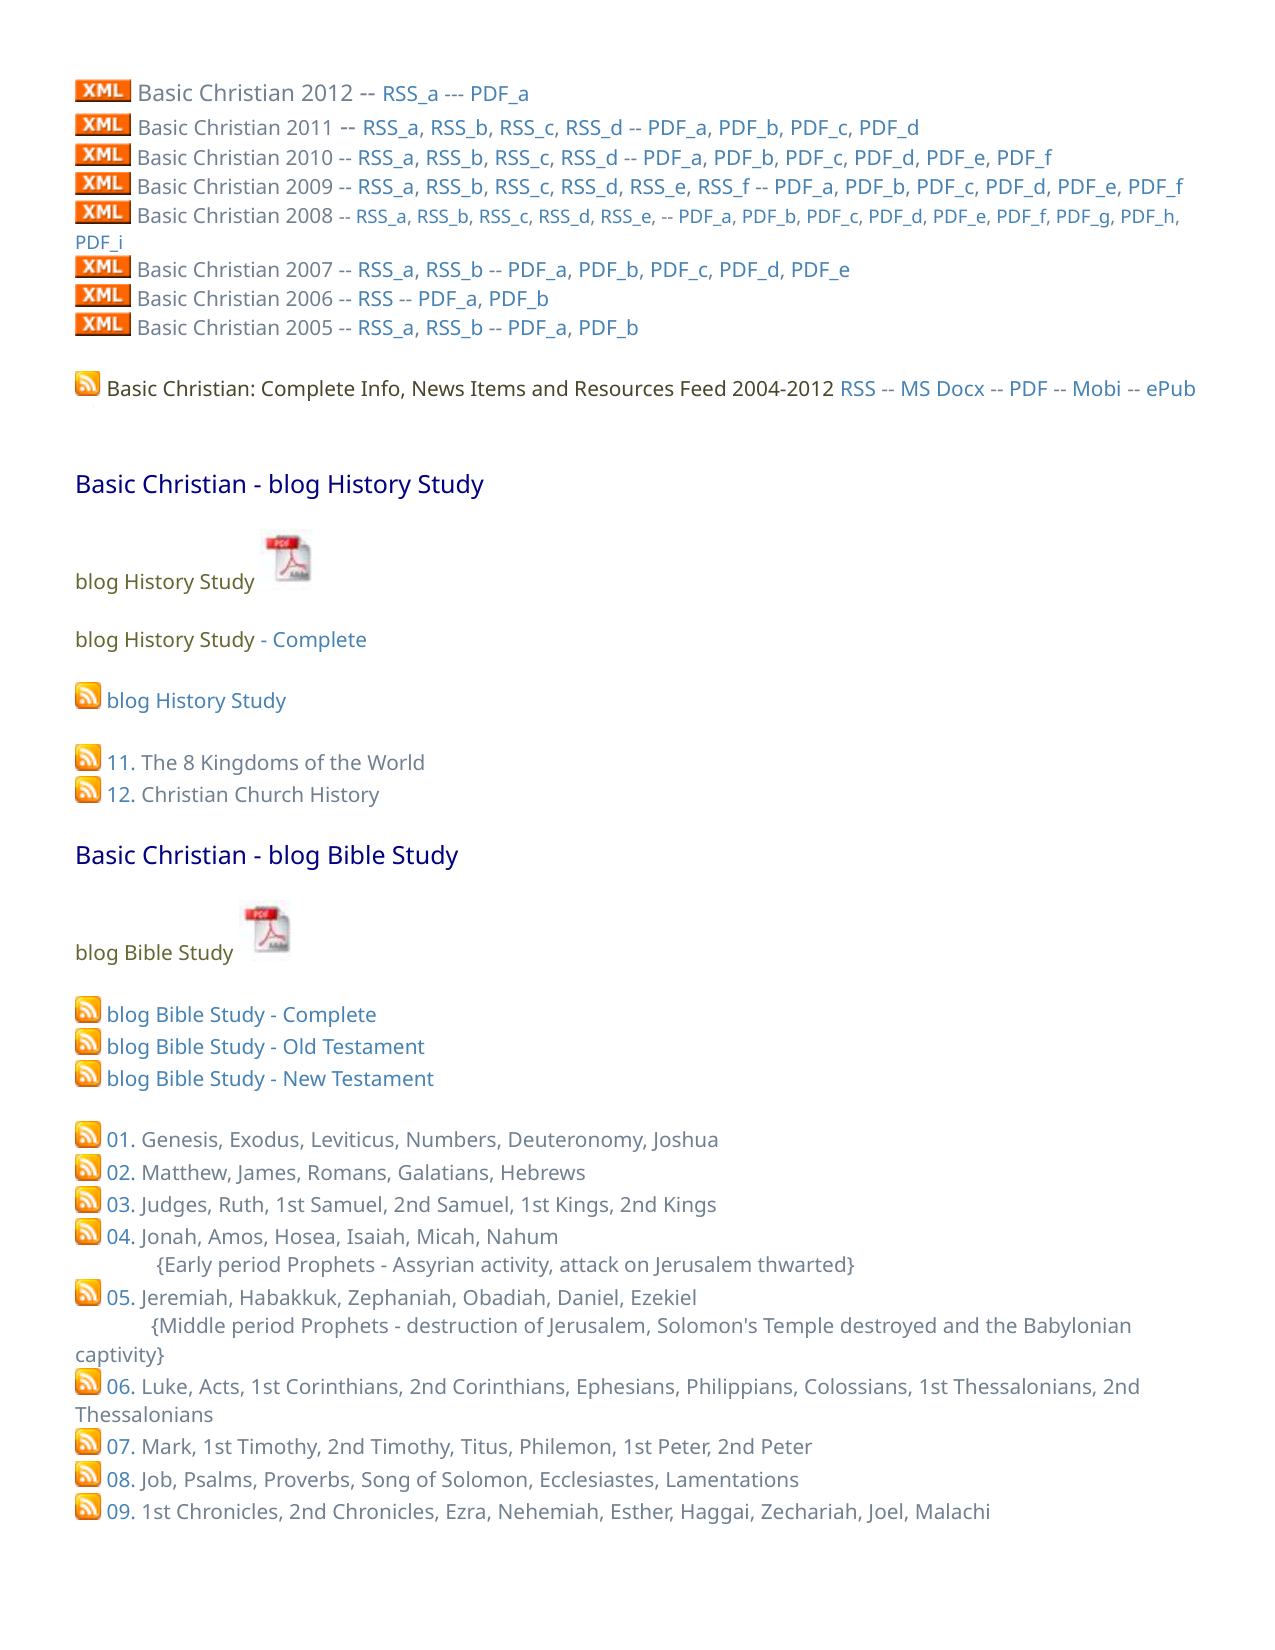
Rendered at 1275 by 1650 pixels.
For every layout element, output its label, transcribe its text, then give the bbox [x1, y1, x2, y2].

picture [75, 996, 102, 1023]
picture [75, 1279, 102, 1306]
picture [75, 1493, 102, 1520]
picture [75, 79, 132, 102]
text blog History Study [75, 683, 1200, 715]
text Basic Christian - blog Bible Study [75, 838, 1200, 872]
picture [75, 255, 131, 278]
text 11. The 8 Kingdoms of the World 12. Christian Church History [75, 744, 1200, 808]
picture [75, 113, 131, 136]
text blog History Study [75, 530, 1200, 596]
text blog Bible Study [75, 901, 1200, 967]
picture [75, 1428, 102, 1455]
picture [75, 284, 131, 307]
picture [75, 1028, 102, 1055]
picture [75, 1186, 102, 1213]
picture [75, 1368, 102, 1395]
picture [260, 529, 321, 590]
picture [239, 900, 299, 961]
picture [75, 1121, 102, 1148]
picture [75, 776, 102, 803]
picture [75, 143, 131, 166]
picture [75, 371, 100, 396]
picture [75, 1154, 102, 1181]
picture [75, 1060, 102, 1087]
text blog History Study - Complete [75, 625, 1200, 653]
picture [75, 682, 102, 709]
picture [75, 312, 131, 336]
text Basic Christian: Complete Info, News Items and Resources Feed 2004-2012 RSS -- MS Docx -- PDF -- Mobi -- ePub [75, 371, 1200, 437]
picture [75, 172, 131, 195]
picture [75, 1461, 102, 1487]
picture [75, 1218, 102, 1245]
text blog Bible Study - Complete blog Bible Study - Old Testament blog Bible Study - New Testament [75, 996, 1200, 1093]
text Basic Christian 2012 -- RSS_a --- PDF_a Basic Christian 2011 -- RSS_a, RSS_b, RSS_c, RSS_d -- PDF_a, PDF_b, PDF_c, PDF_d Basic Christian 2010 -- RSS_a, RSS_b, RSS_c, RSS_d -- PDF_a, PDF_b, PDF_c, PDF_d, PDF_e, PDF_f Basic Christian 2009 -- RSS_a, RSS_b, RSS_c, RSS_d, RSS_e, RSS_f -- PDF_a, PDF_b, PDF_c, PDF_d, PDF_e, PDF_f Basic Christian 2008 -- RSS_a, RSS_b, RSS_c, RSS_d, RSS_e, -- PDF_a, PDF_b, PDF_c, PDF_d, PDF_e, PDF_f, PDF_g, PDF_h, PDF_i Basic Christian 2007 -- RSS_a, RSS_b -- PDF_a, PDF_b, PDF_c, PDF_d, PDF_e Basic Christian 2006 -- RSS -- PDF_a, PDF_b Basic Christian 2005 -- RSS_a, RSS_b -- PDF_a, PDF_b [75, 75, 1200, 342]
text Basic Christian - blog History Study [75, 467, 1200, 501]
picture [75, 200, 131, 224]
picture [75, 744, 102, 771]
text 01. Genesis, Exodus, Leviticus, Numbers, Deuteronomy, Joshua 02. Matthew, James, Romans, Galatians, Hebrews 03. Judges, Ruth, 1st Samuel, 2nd Samuel, 1st Kings, 2nd Kings 04. Jonah, Amos, Hosea, Isaiah, Micah, Nahum {Early period Prophets - Assyrian activity, attack on Jerusalem thwarted} 05. Jeremiah, Habakkuk, Zephaniah, Obadiah, Daniel, Ezekiel {Middle period Prophets - destruction of Jerusalem, Solomon's Temple destroyed and the Babylonian captivity} 06. Luke, Acts, 1st Corinthians, 2nd Corinthians, Ephesians, Philippians, Colossians, 1st Thessalonians, 2nd Thessalonians 07. Mark, 1st Timothy, 2nd Timothy, Titus, Philemon, 1st Peter, 2nd Peter 08. Job, Psalms, Proverbs, Song of Solomon, Ecclesiastes, Lamentations 09. 1st Chronicles, 2nd Chronicles, Ezra, Nehemiah, Esther, Haggai, Zechariah, Joel, Malachi [75, 1122, 1200, 1525]
